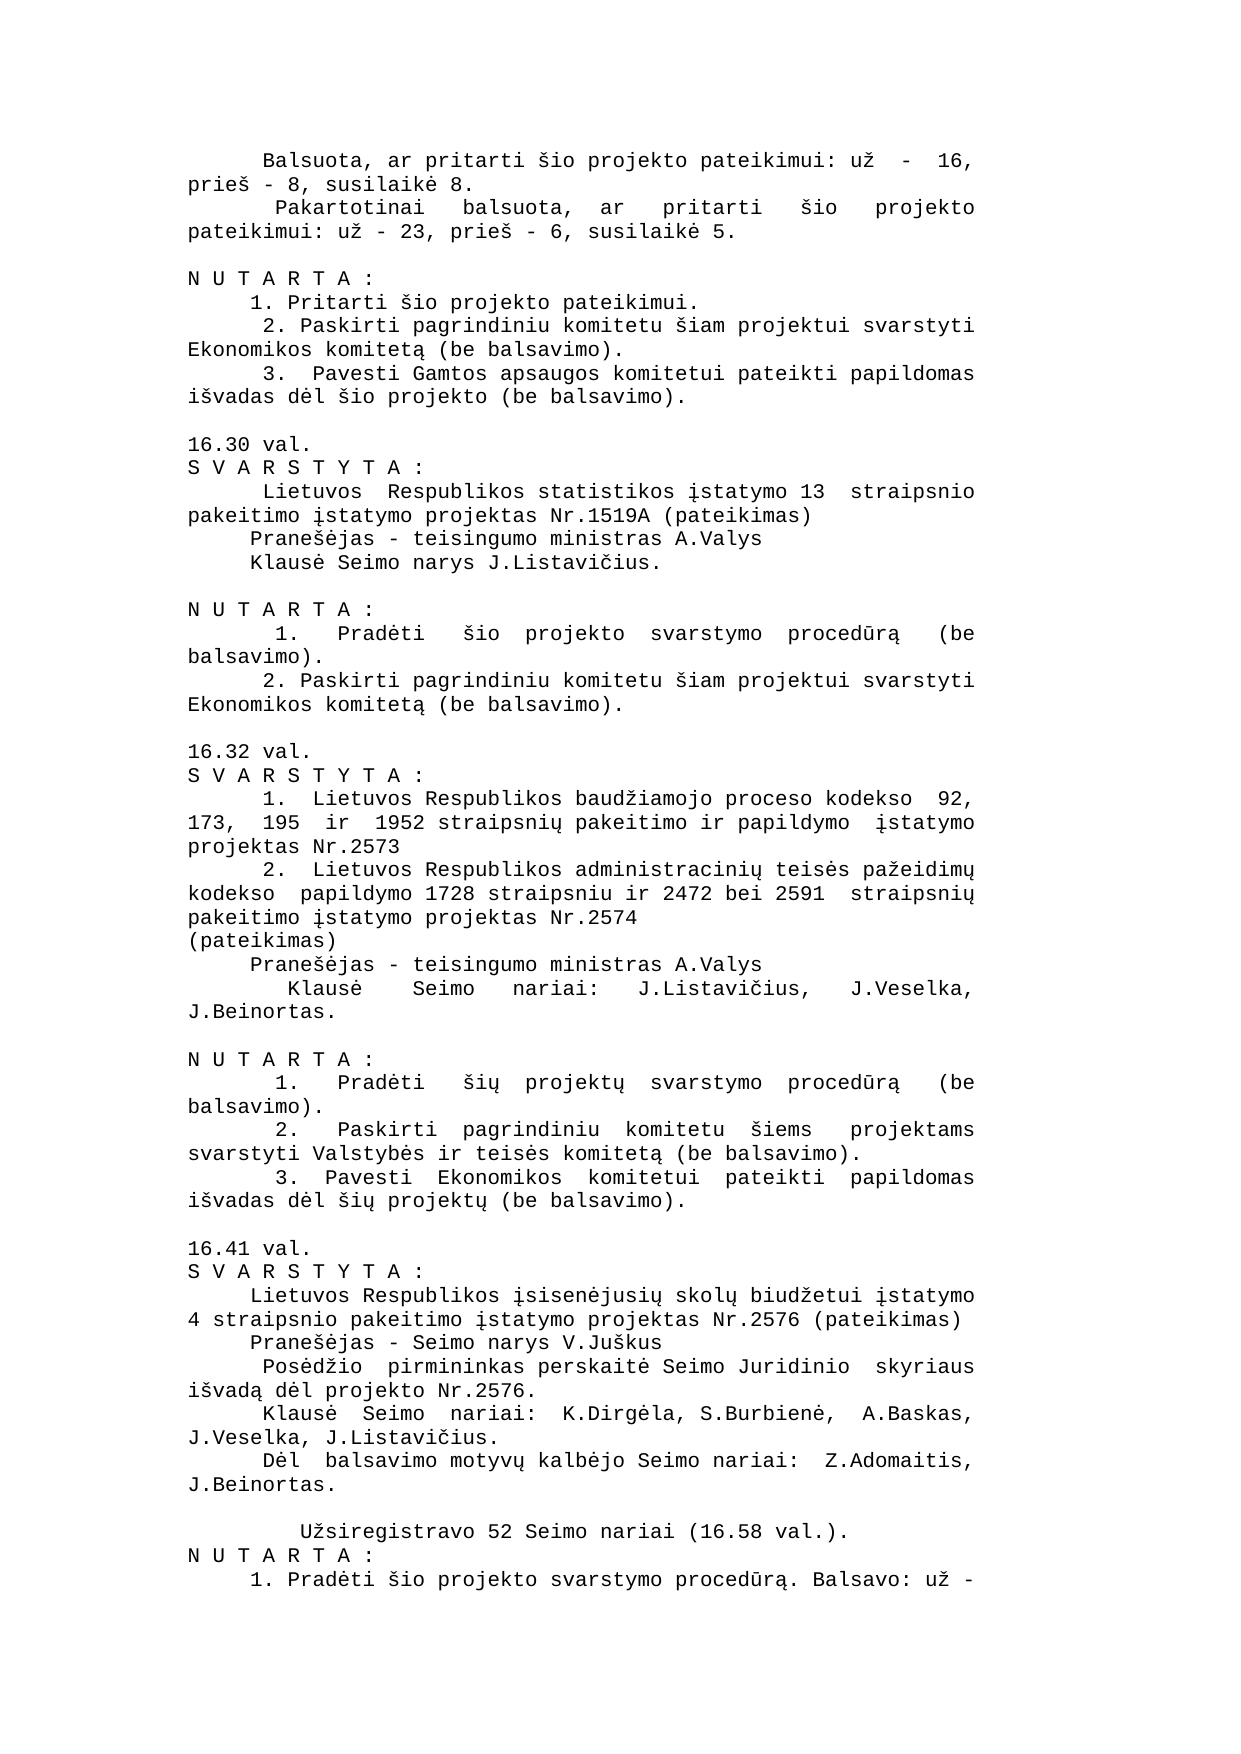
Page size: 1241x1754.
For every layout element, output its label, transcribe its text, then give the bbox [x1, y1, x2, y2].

text Balsuota, ar pritarti šio projekto pateikimui: už - 16, [187, 150, 1053, 174]
text 1. Pradėti šių projektų svarstymo procedūrą (be [187, 1072, 1053, 1096]
text Pranešėjas - Seimo narys V.Juškus [187, 1332, 1053, 1356]
text J.Veselka, J.Listavičius. [187, 1427, 1053, 1451]
text Pranešėjas - teisingumo ministras A.Valys [187, 528, 1053, 552]
text prieš - 8, susilaikė 8. [187, 174, 1053, 197]
text 2. Lietuvos Respublikos administracinių teisės pažeidimų [187, 859, 1053, 883]
text 16.32 val. [187, 741, 1053, 765]
text (pateikimas) [187, 930, 1053, 954]
text projektas Nr.2573 [187, 836, 1053, 859]
text S V A R S T Y T A : [187, 1261, 1053, 1285]
text išvadas dėl šio projekto (be balsavimo). [187, 386, 1053, 410]
text Klausė Seimo nariai: K.Dirgėla, S.Burbienė, A.Baskas, [187, 1403, 1053, 1427]
text J.Beinortas. [187, 1474, 1053, 1498]
text 2. Paskirti pagrindiniu komitetu šiam projektui svarstyti [187, 316, 1053, 339]
text kodekso papildymo 1728 straipsniu ir 2472 bei 2591 straipsnių [187, 883, 1053, 907]
text 16.30 val. [187, 434, 1053, 457]
text balsavimo). [187, 1096, 1053, 1119]
text N U T A R T A : [187, 599, 1053, 623]
text Klausė Seimo nariai: J.Listavičius, J.Veselka, [187, 978, 1053, 1001]
text Ekonomikos komitetą (be balsavimo). [187, 339, 1053, 363]
text išvadą dėl projekto Nr.2576. [187, 1379, 1053, 1403]
text pakeitimo įstatymo projektas Nr.1519A (pateikimas) [187, 505, 1053, 528]
text 3. Pavesti Ekonomikos komitetui pateikti papildomas [187, 1167, 1053, 1190]
text J.Beinortas. [187, 1001, 1053, 1025]
text Pakartotinai balsuota, ar pritarti šio projekto [187, 197, 1053, 221]
text balsavimo). [187, 647, 1053, 670]
text Lietuvos Respublikos statistikos įstatymo 13 straipsnio [187, 481, 1053, 505]
text Klausė Seimo narys J.Listavičius. [187, 552, 1053, 576]
text 1. Pradėti šio projekto svarstymo procedūrą. Balsavo: už - [187, 1569, 1053, 1592]
text Lietuvos Respublikos įsisenėjusių skolų biudžetui įstatymo [187, 1285, 1053, 1309]
text N U T A R T A : [187, 1545, 1053, 1569]
text S V A R S T Y T A : [187, 765, 1053, 788]
text Posėdžio pirmininkas perskaitė Seimo Juridinio skyriaus [187, 1356, 1053, 1379]
text 4 straipsnio pakeitimo įstatymo projektas Nr.2576 (pateikimas) [187, 1309, 1053, 1332]
text Pranešėjas - teisingumo ministras A.Valys [187, 954, 1053, 978]
text 16.41 val. [187, 1238, 1053, 1261]
text S V A R S T Y T A : [187, 457, 1053, 481]
text N U T A R T A : [187, 268, 1053, 292]
text 2. Paskirti pagrindiniu komitetu šiam projektui svarstyti [187, 670, 1053, 694]
text Dėl balsavimo motyvų kalbėjo Seimo nariai: Z.Adomaitis, [187, 1451, 1053, 1474]
text 173, 195 ir 1952 straipsnių pakeitimo ir papildymo įstatymo [187, 812, 1053, 836]
text 3. Pavesti Gamtos apsaugos komitetui pateikti papildomas [187, 363, 1053, 386]
text 1. Pradėti šio projekto svarstymo procedūrą (be [187, 623, 1053, 647]
text Užsiregistravo 52 Seimo nariai (16.58 val.). [187, 1521, 1053, 1545]
text 1. Pritarti šio projekto pateikimui. [187, 292, 1053, 316]
text 2. Paskirti pagrindiniu komitetu šiems projektams [187, 1119, 1053, 1143]
text 1. Lietuvos Respublikos baudžiamojo proceso kodekso 92, [187, 788, 1053, 812]
text Ekonomikos komitetą (be balsavimo). [187, 694, 1053, 717]
text pateikimui: už - 23, prieš - 6, susilaikė 5. [187, 221, 1053, 244]
text išvadas dėl šių projektų (be balsavimo). [187, 1190, 1053, 1214]
text N U T A R T A : [187, 1048, 1053, 1072]
text pakeitimo įstatymo projektas Nr.2574 [187, 907, 1053, 930]
text svarstyti Valstybės ir teisės komitetą (be balsavimo). [187, 1143, 1053, 1167]
